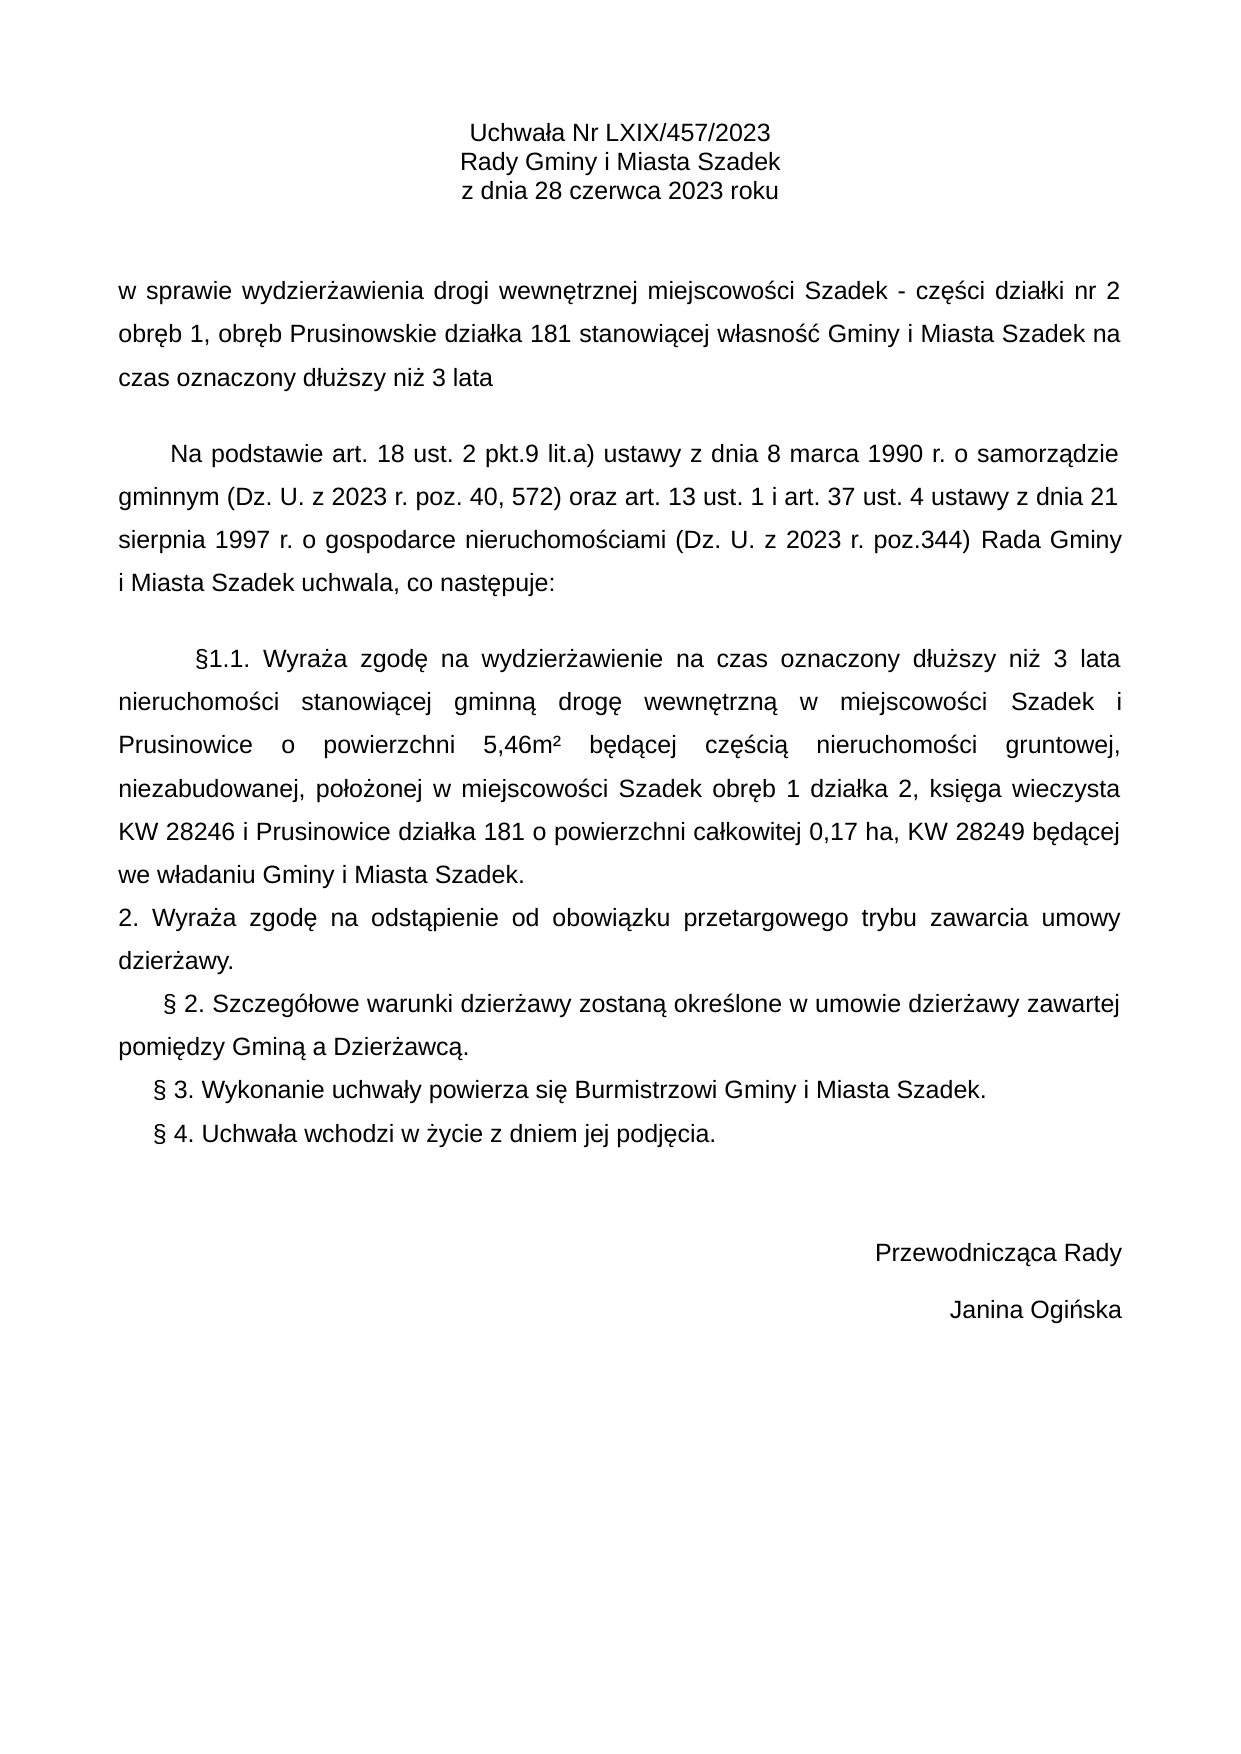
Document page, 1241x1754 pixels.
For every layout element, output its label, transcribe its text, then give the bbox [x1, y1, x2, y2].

text § 4. Uchwała wchodzi w życie z dniem jej podjęcia. [118, 1118, 1122, 1147]
text § 3. Wykonanie uchwały powierza się Burmistrzowi Gminy i Miasta Szadek. [118, 1075, 1122, 1104]
text Rady Gminy i Miasta Szadek [118, 147, 1122, 176]
text w sprawie wydzierżawienia drogi wewnętrznej miejscowości Szadek - części działki nr 2 obręb 1, obręb Prusinowskie działka 181 stanowiącej własność Gminy i Miasta Szadek na czas oznaczony dłuższy niż 3 lata [118, 276, 1122, 391]
text 2. Wyraża zgodę na odstąpienie od obowiązku przetargowego trybu zawarcia umowy dzierżawy. [118, 903, 1122, 975]
text Na podstawie art. 18 ust. 2 pkt.9 lit.a) ustawy z dnia 8 marca 1990 r. o samorządzie gminnym (Dz. U. z 2023 r. poz. 40, 572) oraz art. 13 ust. 1 i art. 37 ust. 4 ustawy z dnia 21 sierpnia 1997 r. o gospodarce nieruchomościami (Dz. U. z 2023 r. poz.344) Rada Gminy i Miasta Szadek uchwala, co następuje: [118, 439, 1122, 597]
text z dnia 28 czerwca 2023 roku [118, 176, 1122, 204]
text Uchwała Nr LXIX/457/2023 [118, 118, 1122, 147]
text Janina Ogińska [118, 1296, 1122, 1324]
text Przewodnicząca Rady [118, 1238, 1122, 1267]
text §1.1. Wyraża zgodę na wydzierżawienie na czas oznaczony dłuższy niż 3 lata nieruchomości stanowiącej gminną drogę wewnętrzną w miejscowości Szadek i Prusinowice o powierzchni 5,46m² będącej częścią nieruchomości gruntowej, niezabudowanej, położonej w miejscowości Szadek obręb 1 działka 2, księga wieczysta KW 28246 i Prusinowice działka 181 o powierzchni całkowitej 0,17 ha, KW 28249 będącej we władaniu Gminy i Miasta Szadek. [118, 644, 1122, 888]
text § 2. Szczegółowe warunki dzierżawy zostaną określone w umowie dzierżawy zawartej pomiędzy Gminą a Dzierżawcą. [118, 989, 1122, 1061]
